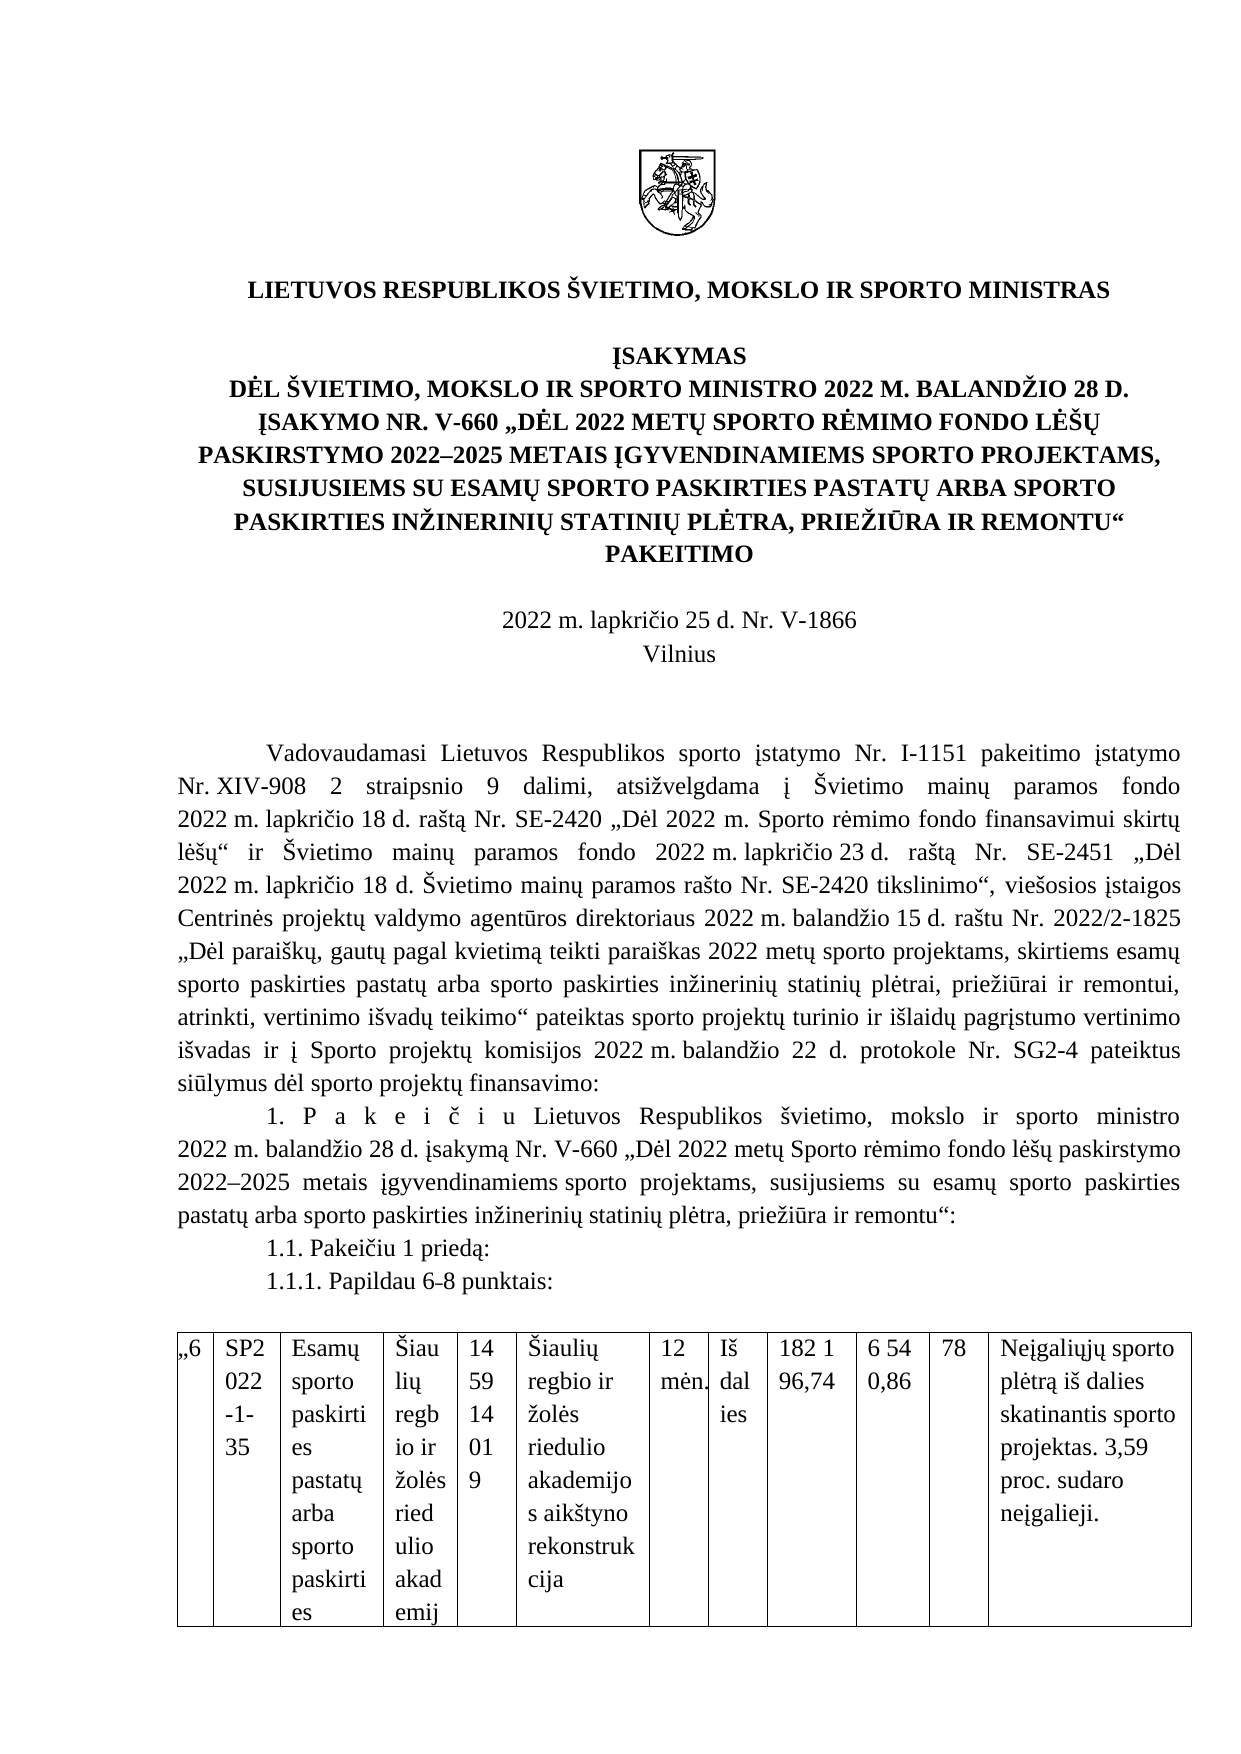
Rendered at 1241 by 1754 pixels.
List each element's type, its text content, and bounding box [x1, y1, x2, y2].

table_header Šiaulių regbio ir žolės riedulio akademij [384, 1333, 457, 1626]
table_header Iš dalies [709, 1333, 767, 1626]
table_header 78 [930, 1333, 988, 1626]
table_header Šiaulių regbio ir žolės riedulio akademijos aikštyno rekonstrukcija [517, 1333, 649, 1626]
text 1.1.1. Papildau 6˗8 punktais: [162, 1266, 1181, 1295]
text LIETUVOS RESPUBLIKOS ŠVIETIMO, MOKSLO IR SPORTO MINISTRAS [177, 275, 1181, 304]
table_header SP2022-1-35 [214, 1333, 280, 1626]
text 1. P a k e i č i u Lietuvos Respublikos švietimo, mokslo ir sporto ministro 2022 m. balandžio 28 d. įsakymą Nr. V-660 „Dėl 2022 metų Sporto rėmimo fondo lėšų paskirstymo 2022–2025 metais įgyvendinamiems sporto projektams, susijusiems su esamų sporto paskirties pastatų arba sporto paskirties inžinerinių statinių plėtra, priežiūra ir remontu“: [177, 1101, 1181, 1229]
text Vilnius [177, 639, 1181, 667]
table_header 145914019 [458, 1333, 516, 1626]
text Vadovaudamasi Lietuvos Respublikos sporto įstatymo Nr. I-1151 pakeitimo įstatymo Nr. XIV-908 2 straipsnio 9 dalimi, atsižvelgdama į Švietimo mainų paramos fondo 2022 m. lapkričio 18 d. raštą Nr. SE-2420 „Dėl 2022 m. Sporto rėmimo fondo finansavimui skirtų lėšų“ ir Švietimo mainų paramos fondo 2022 m. lapkričio 23 d. raštą Nr. SE-2451 „Dėl 2022 m. lapkričio 18 d. Švietimo mainų paramos rašto Nr. SE-2420 tikslinimo“, viešosios įstaigos Centrinės projektų valdymo agentūros direktoriaus 2022 m. balandžio 15 d. raštu Nr. 2022/2-1825 „Dėl paraiškų, gautų pagal kvietimą teikti paraiškas 2022 metų sporto projektams, skirtiems esamų sporto paskirties pastatų arba sporto paskirties inžinerinių statinių plėtrai, priežiūrai ir remontui, atrinkti, vertinimo išvadų teikimo“ pateiktas sporto projektų turinio ir išlaidų pagrįstumo vertinimo išvadas ir į Sporto projektų komisijos 2022 m. balandžio 22 d. protokole Nr. SG2-4 pateiktus siūlymus dėl sporto projektų finansavimo: [177, 738, 1181, 1097]
text 1.1. Pakeičiu 1 priedą: [162, 1233, 1181, 1262]
text ĮSAKYMAS [177, 341, 1181, 370]
text 2022 m. lapkričio 25 d. Nr. V-1866 [177, 606, 1181, 634]
table_header Esamų sporto paskirties pastatų arba sporto paskirties [281, 1333, 383, 1626]
table_header 12 mėn. [650, 1333, 708, 1626]
table_header 182 196,74 [768, 1333, 856, 1626]
table_header Neįgaliųjų sporto plėtrą iš dalies skatinantis sporto projektas. 3,59 proc. sudaro neįgalieji. [989, 1333, 1191, 1626]
text DĖL ŠVIETIMO, MOKSLO IR SPORTO MINISTRO 2022 M. BALANDŽIO 28 D. ĮSAKYMO NR. V-660 „DĖL 2022 METŲ SPORTO RĖMIMO FONDO LĖŠŲ PASKIRSTYMO 2022–2025 METAIS ĮGYVENDINAMIEMS SPORTO PROJEKTAMS, SUSIJUSIEMS SU ESAMŲ SPORTO PASKIRTIES PASTATŲ ARBA SPORTO PASKIRTIES INŽINERINIŲ STATINIŲ PLĖTRA, PRIEŽIŪRA IR REMONTU“ PAKEITIMO [177, 374, 1181, 568]
table_header 6 540,86 [857, 1333, 929, 1626]
table_header „6 [178, 1333, 213, 1626]
